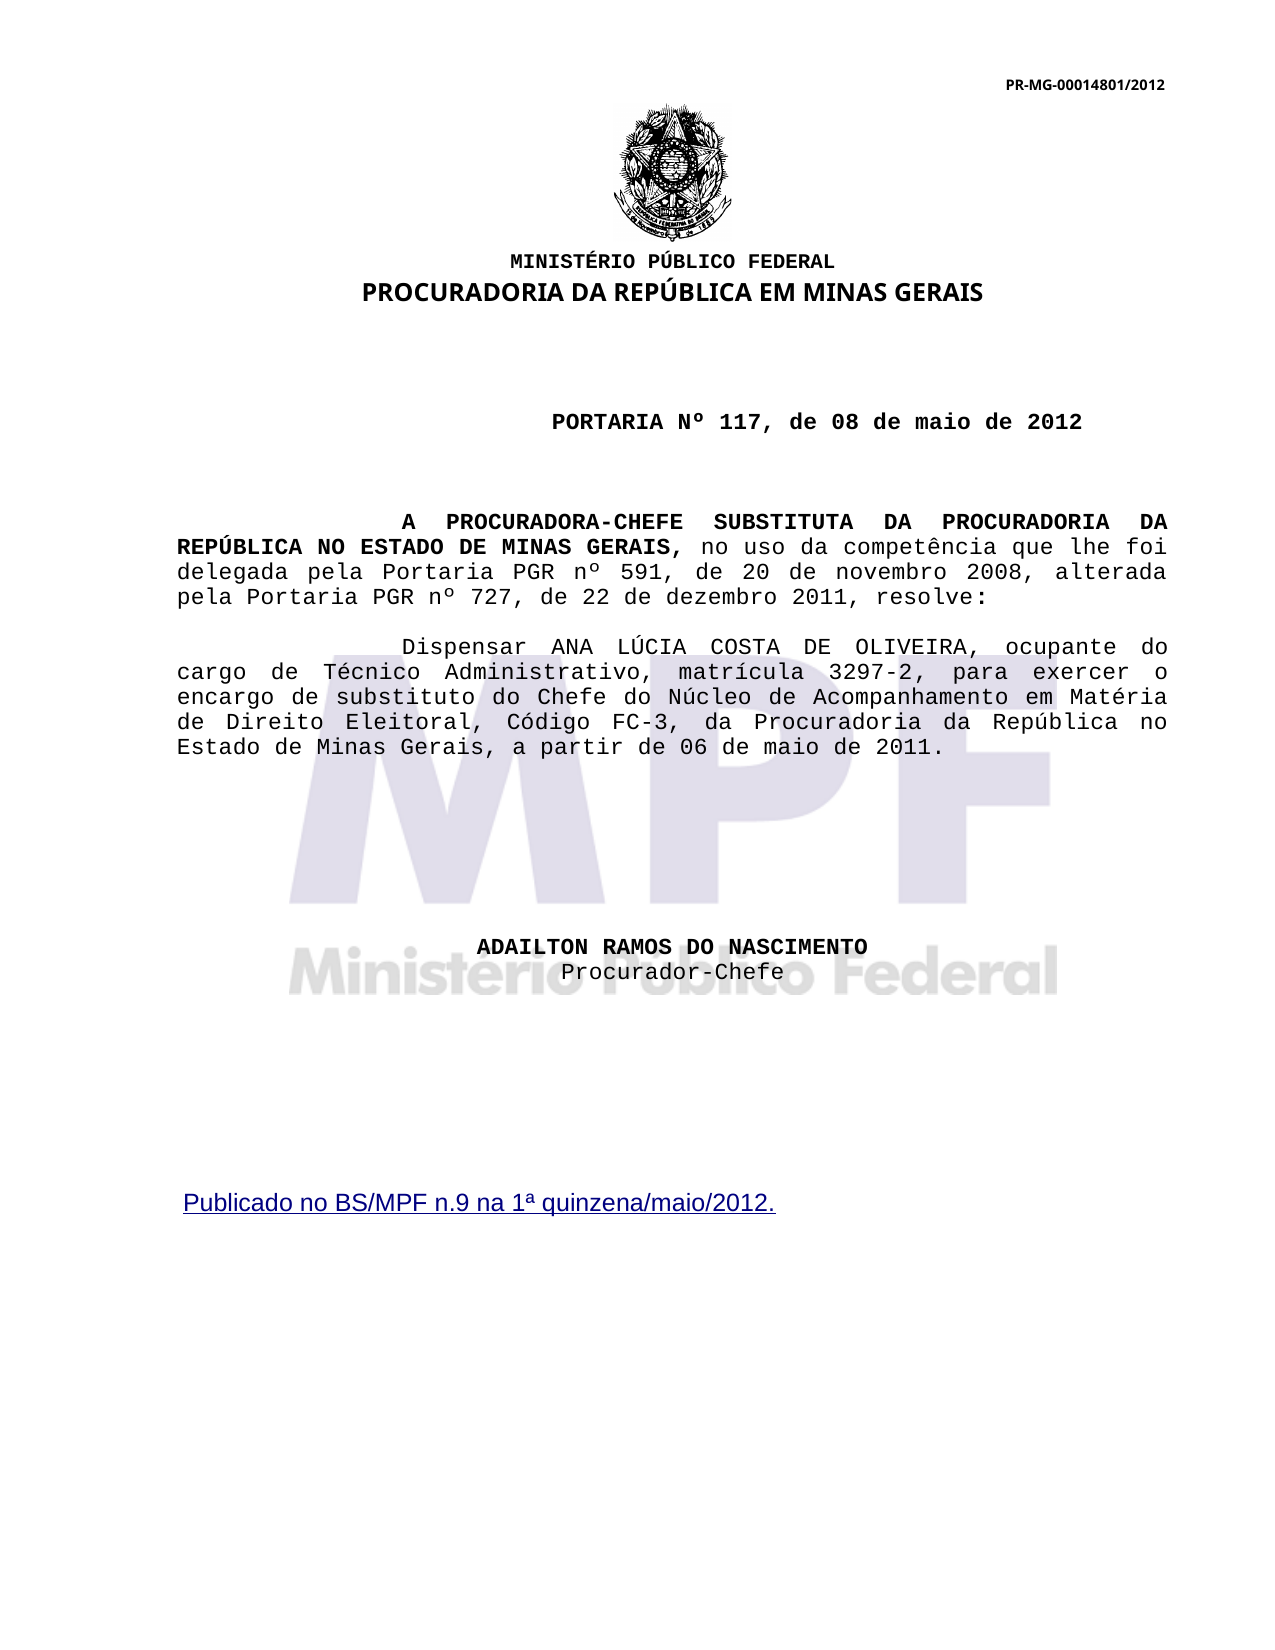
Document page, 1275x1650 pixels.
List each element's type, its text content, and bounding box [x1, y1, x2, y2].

subtitle ADAILTON RAMOS DO NASCIMENTO [177, 934, 1169, 959]
text Dispensar ANA LÚCIA COSTA DE OLIVEIRA, ocupante do cargo de Técnico Administrativo, matrícula 3297-2, para exercer o encargo de substituto do Chefe do Núcleo de Acompanhamento em Matéria de Direito Eleitoral, Código FC-3, da Procuradoria da República no Estado de Minas Gerais, a partir de 06 de maio de 2011. [177, 634, 1169, 759]
text Publicado no BS/MPF n.9 na 1ª quinzena/maio/2012. [183, 1188, 1162, 1217]
picture [289, 759, 1057, 934]
text PORTARIA Nº 117, de 08 de maio de 2012 [552, 409, 1169, 434]
picture [289, 984, 1057, 995]
picture [613, 103, 732, 242]
text A PROCURADORA-CHEFE SUBSTITUTA DA PROCURADORIA DA REPÚBLICA NO ESTADO DE MINAS GERAIS, no uso da competência que lhe foi delegada pela Portaria PGR nº 591, de 20 de novembro 2008, alterada pela Portaria PGR nº 727, de 22 de dezembro 2011, resolve: [177, 509, 1169, 609]
subtitle Procurador-Chefe [177, 959, 1169, 984]
